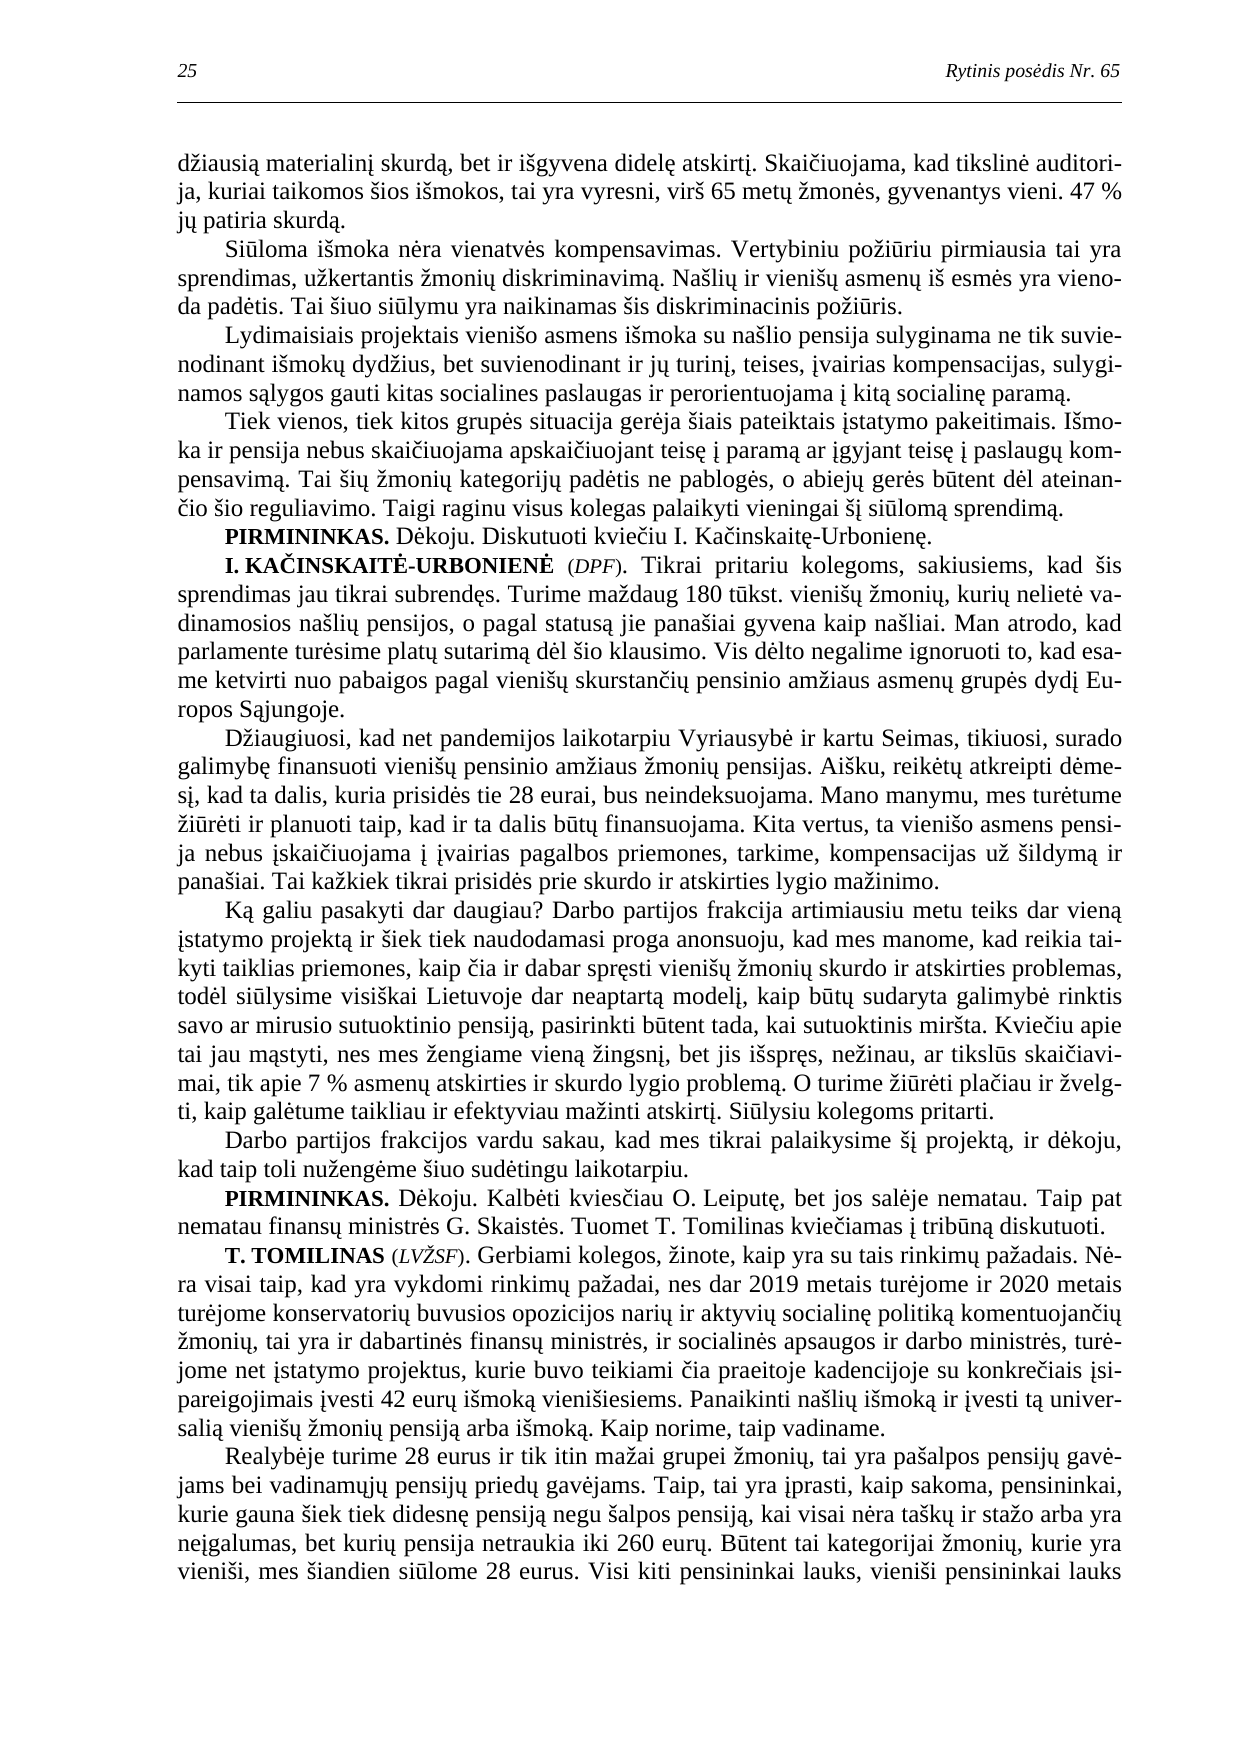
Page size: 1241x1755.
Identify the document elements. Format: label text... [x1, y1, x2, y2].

text I. KAČINSKAITĖ-URBONIENĖ (DPF). Tik­rai pri­ta­riu ko­le­goms, sa­kiu­siems, kad šis spren­di­mas jau tik­rai su­bren­dęs. Tu­ri­me maž­daug 180 tūkst. vie­ni­šų žmo­nių, ku­rių ne­lie­tė va­di­na­mo­sios naš­lių pen­si­jos, o pa­gal sta­tu­są jie pa­na­šiai gy­ve­na kaip naš­liai. Man at­ro­do, kad par­la­men­te tu­rė­si­me pla­tų su­ta­ri­mą dėl šio klau­si­mo. Vis dėl­to ne­ga­li­me ig­no­ruo­ti to, kad esa­me ket­vir­ti nuo pa­bai­gos pa­gal vie­ni­šų skurs­tan­čių pen­si­nio am­žiaus as­me­nų gru­pės dy­dį Eu­ro­pos Są­jun­go­je. [177, 550, 1122, 723]
text Siū­lo­ma iš­mo­ka nė­ra vie­nat­vės kom­pen­sa­vi­mas. Ver­ty­bi­niu po­žiū­riu pir­miau­sia tai yra spren­di­mas, už­ker­tan­tis žmo­nių dis­kri­mi­na­vi­mą. Naš­lių ir vie­ni­šų as­me­nų iš es­mės yra vie­no­da pa­dė­tis. Tai šiuo siū­ly­mu yra nai­ki­na­mas šis dis­kri­mi­na­ci­nis po­žiū­ris. [177, 234, 1122, 320]
text PIRMININKAS. Dė­ko­ju. Dis­ku­tuo­ti kvie­čiu I. Ka­čins­kai­tę-Ur­bo­nie­nę. [177, 521, 1122, 550]
text PIRMININKAS. Dė­ko­ju. Kal­bė­ti kvies­čiau O. Lei­pu­tę, bet jos sa­lė­je ne­ma­tau. Taip pat ne­ma­tau fi­nan­sų mi­nist­rės G. Skais­tės. Tuo­met T. To­mi­li­nas kvie­čia­mas į tri­bū­ną dis­ku­tuo­ti. [177, 1183, 1122, 1240]
text Ką ga­liu pa­sa­ky­ti dar dau­giau? Dar­bo par­ti­jos frak­ci­ja ar­ti­miau­siu me­tu teiks dar vie­ną įsta­ty­mo pro­jek­tą ir šiek tiek nau­do­da­ma­si pro­ga anon­suo­ju, kad mes ma­no­me, kad rei­kia tai­ky­ti taik­lias prie­mo­nes, kaip čia ir da­bar spręs­ti vie­ni­šų žmo­nių skur­do ir at­skir­ties pro­ble­mas, to­dėl siū­ly­si­me vi­siš­kai Lie­tu­vo­je dar ne­ap­tar­tą mo­de­lį, kaip bū­tų su­da­ry­ta ga­li­my­bė rink­tis sa­vo ar mi­ru­sio su­tuok­ti­nio pen­si­ją, pa­si­rink­ti bū­tent ta­da, ka­i su­tuok­ti­nis mirš­ta. Kvie­čiu apie tai jau mąs­ty­ti, nes mes žen­gia­me vie­ną žings­nį, bet jis iš­spręs, ne­ži­nau, ar tiks­lūs skai­čia­vi­mai, tik apie 7 % as­me­nų at­skir­ties ir skur­do ly­gio pro­ble­mą. O tu­ri­me žiū­rė­ti pla­čiau ir žvelg­ti, kaip ga­lė­tu­me taik­liau ir efek­ty­viau ma­žin­ti at­skir­tį. Siū­ly­siu ko­le­goms pri­tar­ti. [177, 895, 1122, 1125]
text Džiau­giuo­si, kad net pan­de­mi­jos lai­ko­tar­piu Vy­riau­sy­bė ir kar­tu Sei­mas, ti­kiuo­si, su­ra­do ga­li­my­bę fi­nan­suo­ti vie­ni­šų pen­si­nio am­žiaus žmo­nių pen­si­jas. Aiš­ku, rei­kė­tų at­kreip­ti dė­me­sį, kad ta da­lis, ku­ria pri­si­dės tie 28 eu­rai, bus ne­in­dek­suo­ja­ma. Ma­no ma­ny­mu, mes tu­rė­tu­me žiū­rė­ti ir pla­nuo­ti taip, kad ir ta da­lis bū­tų fi­nan­suo­ja­ma. Ki­ta ver­tus, ta vie­ni­šo as­mens pen­si­ja ne­bus įskai­čiuo­ja­ma į įvai­rias pa­gal­bos prie­mo­nes, tar­ki­me, kom­pen­sa­ci­jas už šil­dy­mą ir pa­na­šiai. Tai kaž­kiek tik­rai pri­si­dės prie skur­do ir at­skir­ties ly­gio ma­ži­ni­mo. [177, 723, 1122, 895]
text Re­a­ly­bė­je tu­ri­me 28 eu­rus ir tik itin ma­žai gru­pei žmo­nių, tai yra pa­šal­pos pen­si­jų ga­vė­jams bei va­di­na­mų­jų pen­si­jų prie­dų ga­vė­jams. Taip, tai yra įpras­ti, kaip sa­ko­ma, pen­si­nin­kai, ku­rie gau­na šiek tiek di­des­nę pen­si­ją ne­gu šal­pos pen­si­ją, kai vi­sai nė­ra taš­kų ir sta­žo ar­ba yra ne­įga­lu­mas, bet ku­rių pen­si­ja ne­trau­kia iki 260 eu­rų. Bū­tent tai ka­te­go­ri­jai žmo­nių, ku­rie yra vie­ni­ši, mes šian­dien siū­lo­me 28 eu­rus. Vi­si ki­ti pen­si­nin­kai lauks, vie­ni­ši pen­si­nin­kai lauks [177, 1441, 1122, 1585]
text Ly­di­mai­siais pro­jek­tais vie­ni­šo as­mens iš­mo­ka su naš­lio pen­si­ja su­ly­gi­na­ma ne tik su­vie­no­di­nant iš­mo­kų dy­džius, bet su­vie­no­di­nant ir jų tu­ri­nį, tei­ses, įvai­rias kom­pen­sa­ci­jas, su­ly­gi­na­mos są­ly­gos gau­ti ki­tas so­cia­li­nes pa­slau­gas ir pe­ro­rien­tuo­ja­ma į ki­tą so­cia­li­nę pa­ra­mą. [177, 320, 1122, 406]
text T. TOMILINAS (LVŽSF). Ger­bia­mi ko­le­gos, ži­no­te, kaip yra su tais rin­ki­mų pa­ža­dais. Nė­ra vi­sai taip, kad yra vyk­do­mi rin­ki­mų pa­ža­dai, nes dar 2019 me­tais tu­rė­jo­me ir 2020 me­tais tu­rė­jo­me kon­ser­va­to­rių bu­vu­sios opo­zi­ci­jos na­rių ir ak­ty­vių so­cia­li­nę po­li­ti­ką ko­men­tuo­jan­čių žmo­nių, tai yra ir da­bar­ti­nės fi­nan­sų mi­nist­rės, ir so­cia­li­nės ap­sau­gos ir dar­bo mi­nist­rės, tu­rė­jo­me net įsta­ty­mo pro­jek­tus, ku­rie bu­vo tei­kia­mi čia pra­ei­to­je ka­den­ci­jo­je su kon­kre­čiais įsi­pa­rei­go­ji­mais įves­ti 42 eu­rų iš­mo­ką vie­ni­šie­siems. Pa­nai­kin­ti naš­lių iš­mo­ką ir įves­ti tą uni­ver­sa­lią vie­ni­šų žmo­nių pen­si­ją ar­ba iš­mo­ką. Kaip no­ri­me, taip va­di­na­me. [177, 1240, 1122, 1441]
text džiau­sią ma­te­ria­li­nį skur­dą, bet ir iš­gy­ve­na di­de­lę at­skir­tį. Skai­čiuo­ja­ma, kad tiks­li­nė au­di­to­ri­ja, ku­riai tai­ko­mos šios iš­mo­kos, tai yra vy­res­ni, virš 65 me­tų žmo­nės, gy­ve­nan­tys vie­ni. 47 % jų pa­ti­ria skur­dą. [177, 148, 1122, 234]
text Tiek vie­nos, tiek ki­tos gru­pės si­tu­a­ci­ja ge­rė­ja šiais pa­teik­tais įsta­ty­mo pa­kei­ti­mais. Iš­mo­ka ir pen­si­ja ne­bus skai­čiuo­ja­ma ap­skai­čiuo­jant tei­sę į pa­ra­mą ar įgy­jant tei­sę į pa­slau­gų kom­pen­sa­vi­mą. Tai šių žmo­nių ka­te­go­ri­jų pa­dė­tis ne pa­blo­gės, o abie­jų ge­rės bū­tent dėl at­ei­nan­čio šio re­gu­lia­vi­mo. Tai­gi ra­gi­nu vi­sus ko­le­gas pa­lai­ky­ti vie­nin­gai šį siū­lo­mą spren­di­mą. [177, 406, 1122, 521]
text Dar­bo par­ti­jos frak­ci­jos var­du sa­kau, kad mes tik­rai pa­lai­ky­si­me šį pro­jek­tą, ir dė­ko­ju, kad taip to­li nu­žen­gė­me šiuo su­dė­tin­gu lai­ko­tar­piu. [177, 1125, 1122, 1183]
